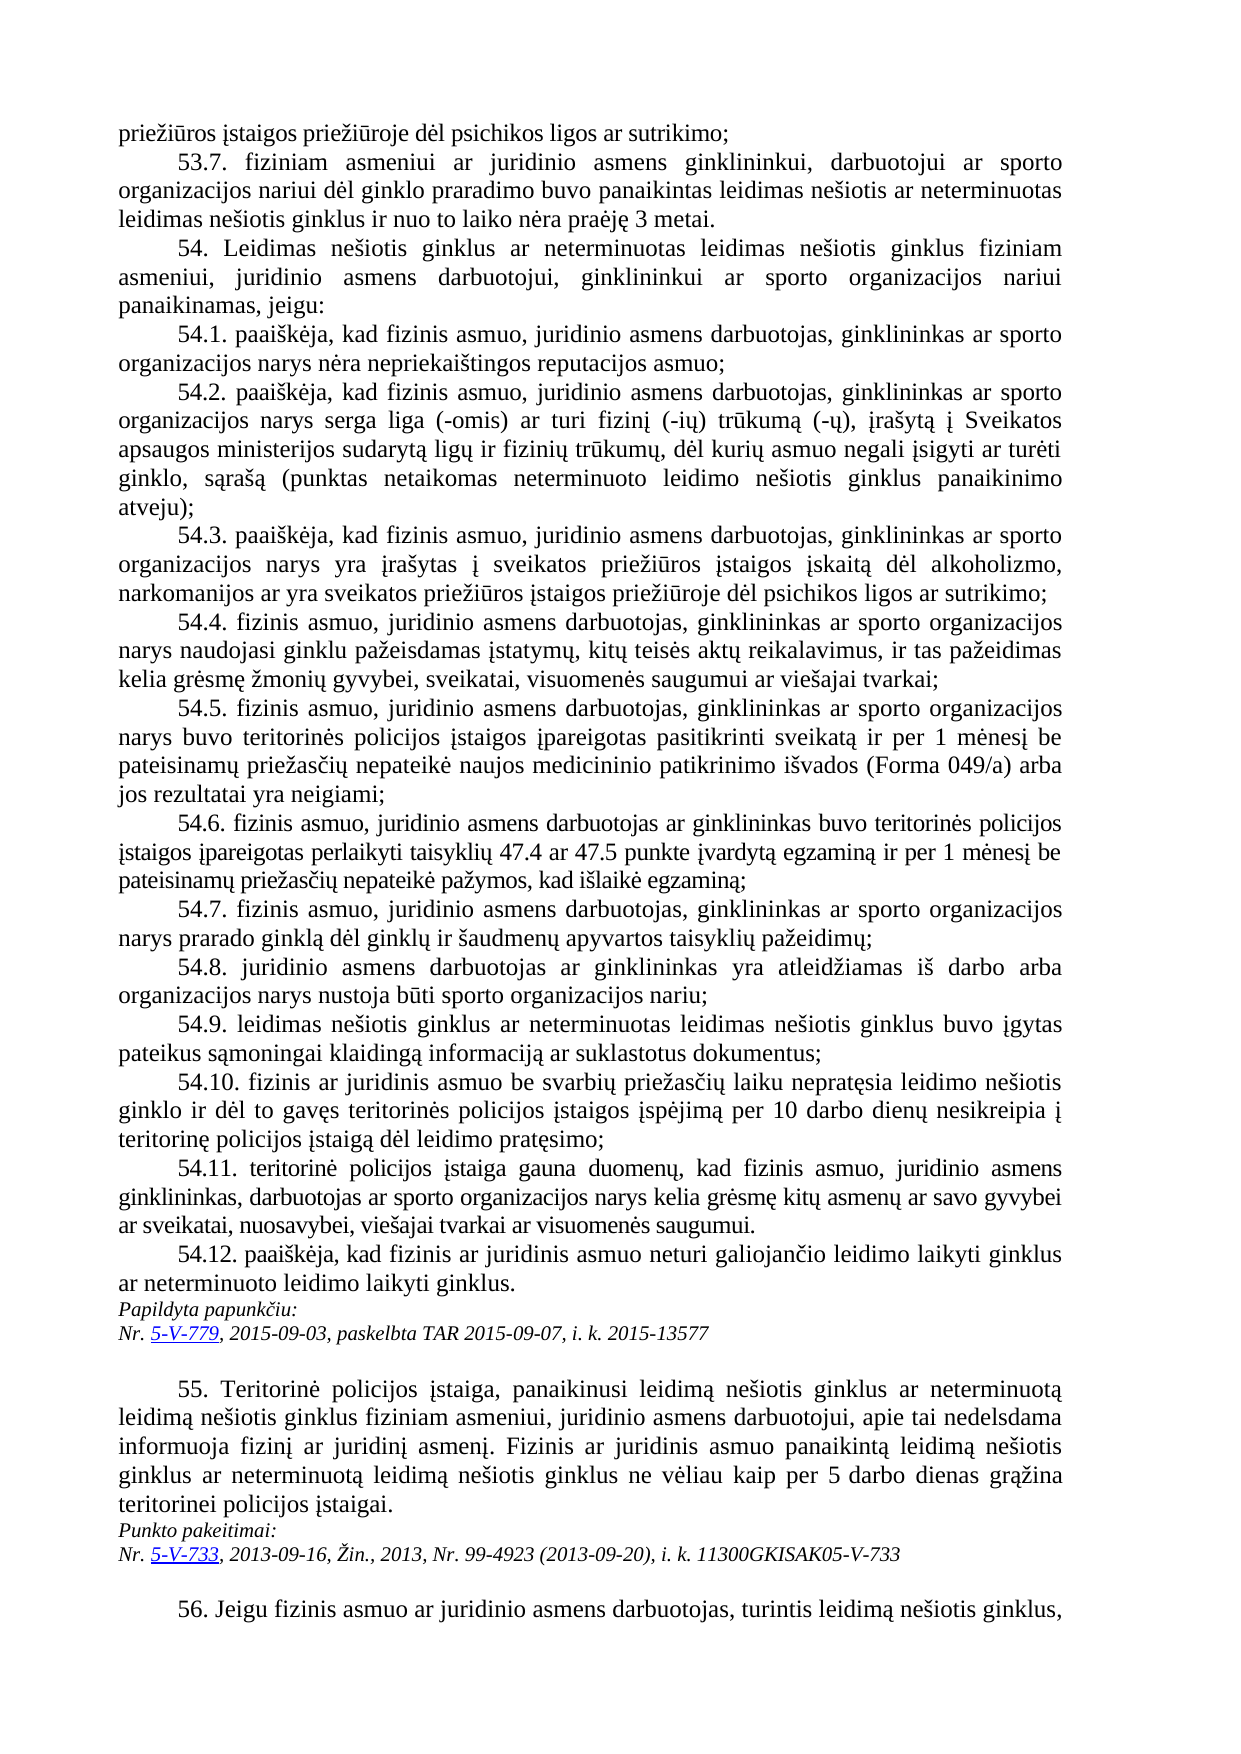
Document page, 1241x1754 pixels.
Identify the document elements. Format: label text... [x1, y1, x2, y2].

text 53.7. fiziniam asmeniui ar juridinio asmens ginklininkui, darbuotojui ar sporto organizacijos nariui dėl ginklo praradimo buvo panaikintas leidimas nešiotis ar neterminuotas leidimas nešiotis ginklus ir nuo to laiko nėra praėję 3 metai. [118, 147, 1063, 233]
text 54.11. teritorinė policijos įstaiga gauna duomenų, kad fizinis asmuo, juridinio asmens ginklininkas, darbuotojas ar sporto organizacijos narys kelia grėsmę kitų asmenų ar savo gyvybei ar sveikatai, nuosavybei, viešajai tvarkai ar visuomenės saugumui. [118, 1153, 1063, 1239]
text priežiūros įstaigos priežiūroje dėl psichikos ligos ar sutrikimo; [118, 118, 1063, 147]
text 54.4. fizinis asmuo, juridinio asmens darbuotojas, ginklininkas ar sporto organizacijos narys naudojasi ginklu pažeisdamas įstatymų, kitų teisės aktų reikalavimus, ir tas pažeidimas kelia grėsmę žmonių gyvybei, sveikatai, visuomenės saugumui ar viešajai tvarkai; [118, 607, 1063, 693]
text Punkto pakeitimai: [118, 1517, 1063, 1542]
text 54.3. paaiškėja, kad fizinis asmuo, juridinio asmens darbuotojas, ginklininkas ar sporto organizacijos narys yra įrašytas į sveikatos priežiūros įstaigos įskaitą dėl alkoholizmo, narkomanijos ar yra sveikatos priežiūros įstaigos priežiūroje dėl psichikos ligos ar sutrikimo; [118, 521, 1063, 607]
text 55. Teritorinė policijos įstaiga, panaikinusi leidimą nešiotis ginklus ar neterminuotą leidimą nešiotis ginklus fiziniam asmeniui, juridinio asmens darbuotojui, apie tai nedelsdama informuoja fizinį ar juridinį asmenį. Fizinis ar juridinis asmuo panaikintą leidimą nešiotis ginklus ar neterminuotą leidimą nešiotis ginklus ne vėliau kaip per 5 darbo dienas grąžina teritorinei policijos įstaigai. [118, 1374, 1063, 1517]
text Nr. 5-V-733, 2013-09-16, Žin., 2013, Nr. 99-4923 (2013-09-20), i. k. 11300GKISAK05-V-733 [118, 1542, 1063, 1566]
text 54.7. fizinis asmuo, juridinio asmens darbuotojas, ginklininkas ar sporto organizacijos narys prarado ginklą dėl ginklų ir šaudmenų apyvartos taisyklių pažeidimų; [118, 894, 1063, 952]
text Nr. 5-V-779, 2015-09-03, paskelbta TAR 2015-09-07, i. k. 2015-13577 [118, 1321, 1063, 1345]
text 54.8. juridinio asmens darbuotojas ar ginklininkas yra atleidžiamas iš darbo arba organizacijos narys nustoja būti sporto organizacijos nariu; [118, 952, 1063, 1009]
text 54.1. paaiškėja, kad fizinis asmuo, juridinio asmens darbuotojas, ginklininkas ar sporto organizacijos narys nėra nepriekaištingos reputacijos asmuo; [118, 319, 1063, 377]
text 54.6. fizinis asmuo, juridinio asmens darbuotojas ar ginklininkas buvo teritorinės policijos įstaigos įpareigotas perlaikyti taisyklių 47.4 ar 47.5 punkte įvardytą egzaminą ir per 1 mėnesį be pateisinamų priežasčių nepateikė pažymos, kad išlaikė egzaminą; [118, 808, 1063, 894]
text 54.9. leidimas nešiotis ginklus ar neterminuotas leidimas nešiotis ginklus buvo įgytas pateikus sąmoningai klaidingą informaciją ar suklastotus dokumentus; [118, 1009, 1063, 1067]
text 54.12. paaiškėja, kad fizinis ar juridinis asmuo neturi galiojančio leidimo laikyti ginklus ar neterminuoto leidimo laikyti ginklus. [118, 1239, 1063, 1297]
text Papildyta papunkčiu: [118, 1297, 1063, 1321]
text 54.2. paaiškėja, kad fizinis asmuo, juridinio asmens darbuotojas, ginklininkas ar sporto organizacijos narys serga liga (-omis) ar turi fizinį (-ių) trūkumą (-ų), įrašytą į Sveikatos apsaugos ministerijos sudarytą ligų ir fizinių trūkumų, dėl kurių asmuo negali įsigyti ar turėti ginklo, sąrašą (punktas netaikomas neterminuoto leidimo nešiotis ginklus panaikinimo atveju); [118, 377, 1063, 521]
text 54. Leidimas nešiotis ginklus ar neterminuotas leidimas nešiotis ginklus fiziniam asmeniui, juridinio asmens darbuotojui, ginklininkui ar sporto organizacijos nariui panaikinamas, jeigu: [118, 233, 1063, 319]
text 54.5. fizinis asmuo, juridinio asmens darbuotojas, ginklininkas ar sporto organizacijos narys buvo teritorinės policijos įstaigos įpareigotas pasitikrinti sveikatą ir per 1 mėnesį be pateisinamų priežasčių nepateikė naujos medicininio patikrinimo išvados (Forma 049/a) arba jos rezultatai yra neigiami; [118, 693, 1063, 808]
text 56. Jeigu fizinis asmuo ar juridinio asmens darbuotojas, turintis leidimą nešiotis ginklus, [118, 1594, 1063, 1623]
text 54.10. fizinis ar juridinis asmuo be svarbių priežasčių laiku nepratęsia leidimo nešiotis ginklo ir dėl to gavęs teritorinės policijos įstaigos įspėjimą per 10 darbo dienų nesikreipia į teritorinę policijos įstaigą dėl leidimo pratęsimo; [118, 1067, 1063, 1153]
